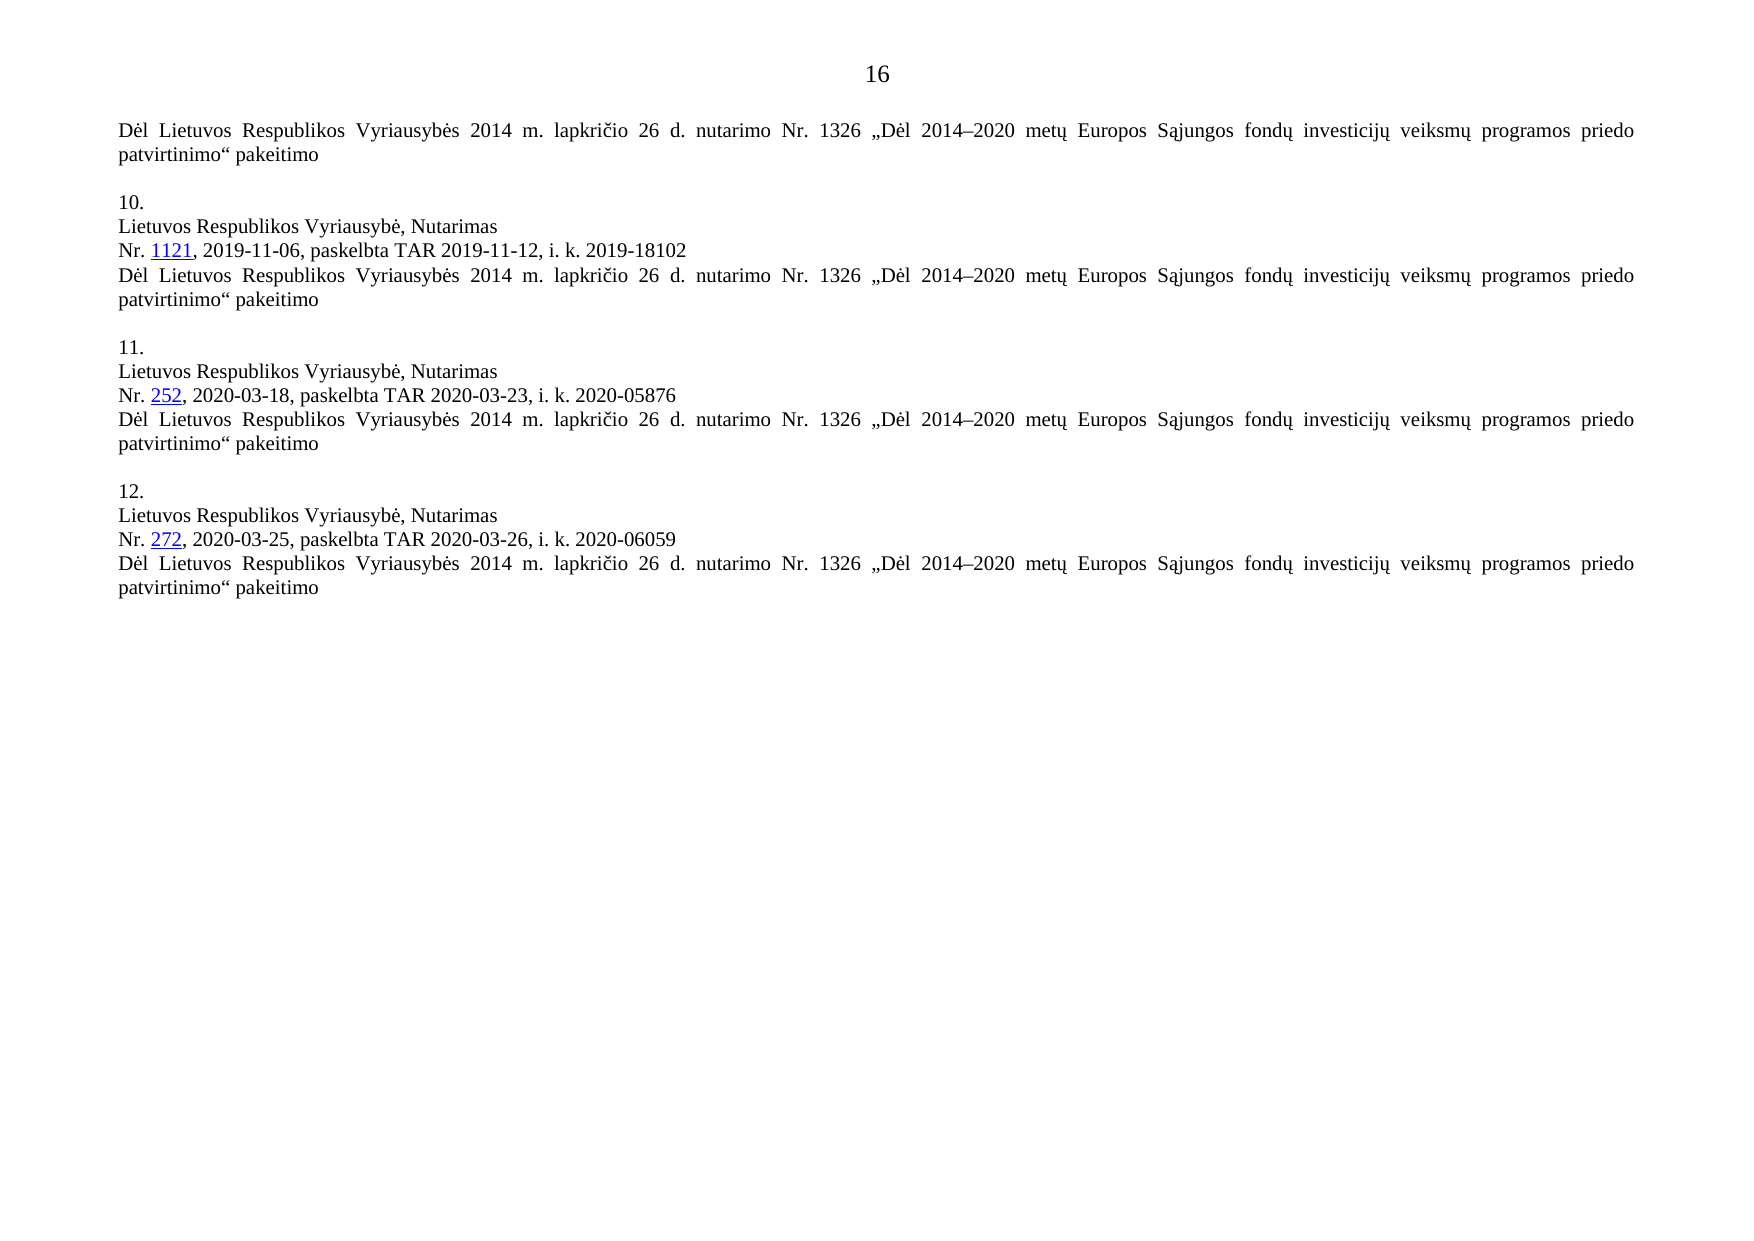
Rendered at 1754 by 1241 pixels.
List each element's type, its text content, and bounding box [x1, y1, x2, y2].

text Nr. 1121, 2019-11-06, paskelbta TAR 2019-11-12, i. k. 2019-18102 [118, 238, 1636, 262]
text Lietuvos Respublikos Vyriausybė, Nutarimas [118, 359, 1636, 383]
text Dėl Lietuvos Respublikos Vyriausybės 2014 m. lapkričio 26 d. nutarimo Nr. 1326 „Dėl 2014–2020 metų Europos Sąjungos fondų investicijų veiksmų programos priedo patvirtinimo“ pakeitimo [118, 262, 1636, 311]
text Nr. 272, 2020-03-25, paskelbta TAR 2020-03-26, i. k. 2020-06059 [118, 527, 1636, 551]
text Lietuvos Respublikos Vyriausybė, Nutarimas [118, 214, 1636, 238]
text 12. [118, 479, 1636, 503]
text Nr. 252, 2020-03-18, paskelbta TAR 2020-03-23, i. k. 2020-05876 [118, 383, 1636, 407]
text Lietuvos Respublikos Vyriausybė, Nutarimas [118, 503, 1636, 527]
text Dėl Lietuvos Respublikos Vyriausybės 2014 m. lapkričio 26 d. nutarimo Nr. 1326 „Dėl 2014–2020 metų Europos Sąjungos fondų investicijų veiksmų programos priedo patvirtinimo“ pakeitimo [118, 407, 1636, 455]
text 10. [118, 190, 1636, 214]
text Dėl Lietuvos Respublikos Vyriausybės 2014 m. lapkričio 26 d. nutarimo Nr. 1326 „Dėl 2014–2020 metų Europos Sąjungos fondų investicijų veiksmų programos priedo patvirtinimo“ pakeitimo [118, 551, 1636, 599]
text 11. [118, 335, 1636, 359]
text Dėl Lietuvos Respublikos Vyriausybės 2014 m. lapkričio 26 d. nutarimo Nr. 1326 „Dėl 2014–2020 metų Europos Sąjungos fondų investicijų veiksmų programos priedo patvirtinimo“ pakeitimo [118, 118, 1636, 166]
